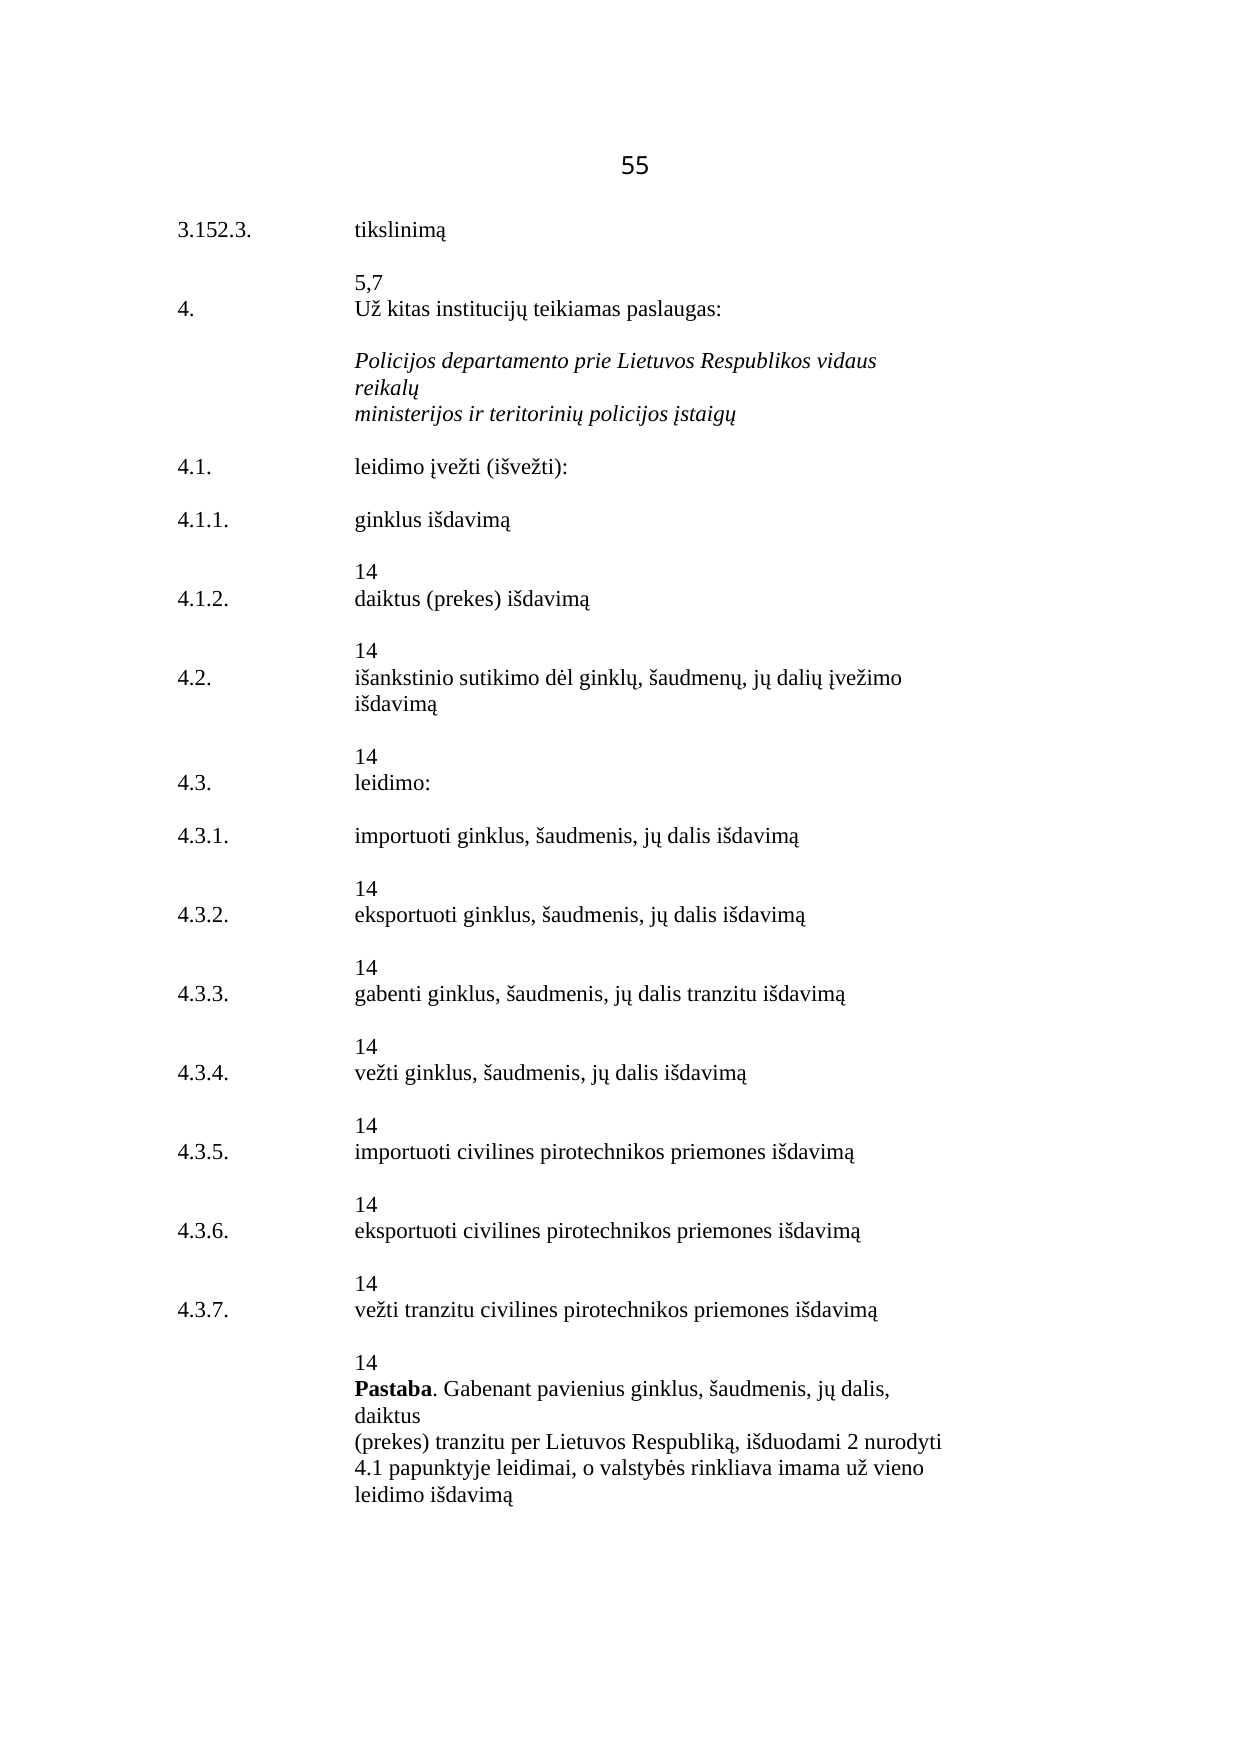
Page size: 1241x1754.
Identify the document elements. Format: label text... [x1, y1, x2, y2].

text 4.1.1. ginklus išdavimą 14 [177, 506, 945, 585]
text 4.3.3. gabenti ginklus, šaudmenis, jų dalis tranzitu išdavimą 14 [177, 980, 945, 1059]
text 4.1. leidimo įvežti (išvežti): [177, 453, 945, 506]
text išdavimą 14 [354, 690, 945, 769]
text 4.3.2. eksportuoti ginklus, šaudmenis, jų dalis išdavimą 14 [177, 901, 945, 980]
text 4.2. išankstinio sutikimo dėl ginklų, šaudmenų, jų dalių įvežimo [177, 664, 945, 690]
text 3.152.3. tikslinimą 5,7 [177, 216, 945, 295]
text 4.3.1. importuoti ginklus, šaudmenis, jų dalis išdavimą 14 [177, 822, 945, 901]
text Policijos departamento prie Lietuvos Respublikos vidaus reikalų ministerijos ir teritorinių policijos įstaigų [354, 348, 945, 453]
text 4.3.4. vežti ginklus, šaudmenis, jų dalis išdavimą 14 [177, 1059, 945, 1138]
text 4.3.6. eksportuoti civilines pirotechnikos priemones išdavimą 14 [177, 1217, 945, 1296]
text Pastaba. Gabenant pavienius ginklus, šaudmenis, jų dalis, daiktus [177, 1375, 945, 1428]
text 4.3.5. importuoti civilines pirotechnikos priemones išdavimą 14 [177, 1138, 945, 1217]
text 4.1 papunktyje leidimai, o valstybės rinkliava imama už vieno [177, 1454, 945, 1481]
text (prekes) tranzitu per Lietuvos Respubliką, išduodami 2 nurodyti [177, 1428, 945, 1454]
text 4.1.2. daiktus (prekes) išdavimą 14 [177, 585, 945, 664]
text 4. Už kitas institucijų teikiamas paslaugas: [177, 295, 945, 348]
text 4.3. leidimo: [177, 769, 945, 822]
text 4.3.7. vežti tranzitu civilines pirotechnikos priemones išdavimą 14 [177, 1296, 945, 1375]
text leidimo išdavimą [177, 1481, 945, 1507]
